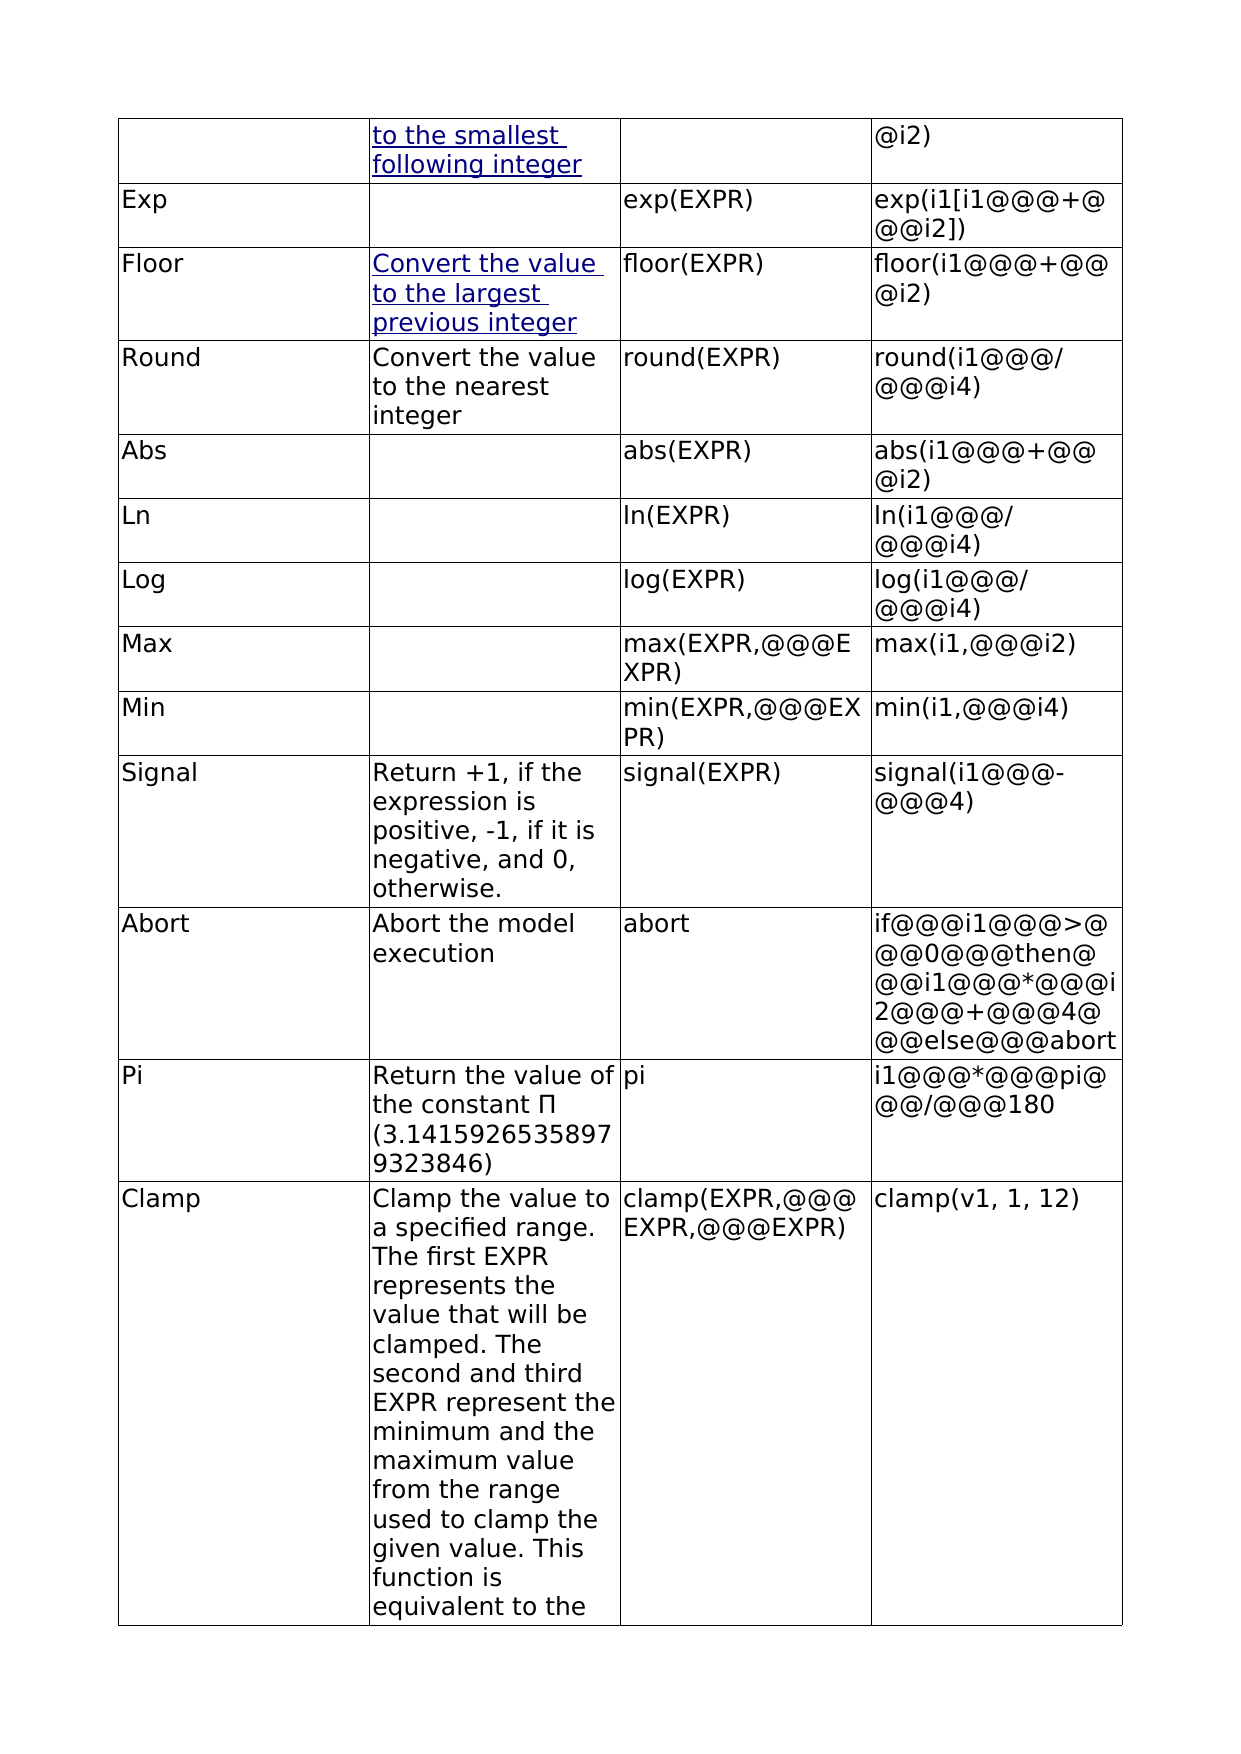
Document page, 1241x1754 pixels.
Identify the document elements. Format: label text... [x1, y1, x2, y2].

table_cell floor(EXPR) [621, 248, 871, 340]
table_cell Clamp the value to a specified range. The first EXPR represents the value that will be clamped. The second and third EXPR represent the minimum and the maximum value from the range used to clamp the given value. This function is equivalent to the [370, 1182, 620, 1624]
table_cell signal(EXPR) [621, 756, 871, 907]
table_cell [621, 119, 871, 182]
table_cell Abort the model execution [370, 908, 620, 1058]
table_cell min(i1,@@@i4) [872, 692, 1122, 755]
table_cell Pi [119, 1060, 369, 1181]
table_cell [370, 627, 620, 691]
table_cell [370, 435, 620, 498]
table_cell [370, 692, 620, 755]
table_cell abort [621, 908, 871, 1058]
table_cell [370, 563, 620, 626]
table_cell max(i1,@@@i2) [872, 627, 1122, 691]
table_cell abs(EXPR) [621, 435, 871, 498]
table_cell @i2) [872, 119, 1122, 182]
table_cell log(EXPR) [621, 563, 871, 626]
table_cell ln(i1@@@/@@@i4) [872, 499, 1122, 562]
table_cell clamp(v1, 1, 12) [872, 1182, 1122, 1624]
table_cell Abort [119, 908, 369, 1058]
table_cell pi [621, 1060, 871, 1181]
table_cell Abs [119, 435, 369, 498]
table_cell abs(i1@@@+@@@i2) [872, 435, 1122, 498]
table_cell Ln [119, 499, 369, 562]
table_cell [119, 119, 369, 182]
table_cell Clamp [119, 1182, 369, 1624]
table_cell min(EXPR,@@@EXPR) [621, 692, 871, 755]
table_cell Round [119, 341, 369, 433]
table_cell round(i1@@@/@@@i4) [872, 341, 1122, 433]
table_cell exp(EXPR) [621, 184, 871, 247]
table_cell Exp [119, 184, 369, 247]
table_cell signal(i1@@@-@@@4) [872, 756, 1122, 907]
table_cell Floor [119, 248, 369, 340]
table_cell log(i1@@@/@@@i4) [872, 563, 1122, 626]
table_cell Log [119, 563, 369, 626]
table_cell [370, 499, 620, 562]
table_cell Return the value of the constant Π (3.14159265358979323846) [370, 1060, 620, 1181]
table_cell Min [119, 692, 369, 755]
table_cell floor(i1@@@+@@@i2) [872, 248, 1122, 340]
table_cell Convert the value to the nearest integer [370, 341, 620, 433]
table_cell Return +1, if the expression is positive, -1, if it is negative, and 0, otherwise. [370, 756, 620, 907]
table_cell clamp(EXPR,@@@EXPR,@@@EXPR) [621, 1182, 871, 1624]
table_cell to the smallest following integer [370, 119, 620, 182]
table_cell exp(i1[i1@@@+@@@i2]) [872, 184, 1122, 247]
table_cell ln(EXPR) [621, 499, 871, 562]
table_cell Max [119, 627, 369, 691]
table_cell Signal [119, 756, 369, 907]
table_cell [370, 184, 620, 247]
table_cell if@@@i1@@@>@@@0@@@then@@@i1@@@*@@@i2@@@+@@@4@@@else@@@abort [872, 908, 1122, 1058]
table_cell Convert the value to the largest previous integer [370, 248, 620, 340]
table_cell max(EXPR,@@@EXPR) [621, 627, 871, 691]
table_cell round(EXPR) [621, 341, 871, 433]
table_cell i1@@@*@@@pi@@@/@@@180 [872, 1060, 1122, 1181]
